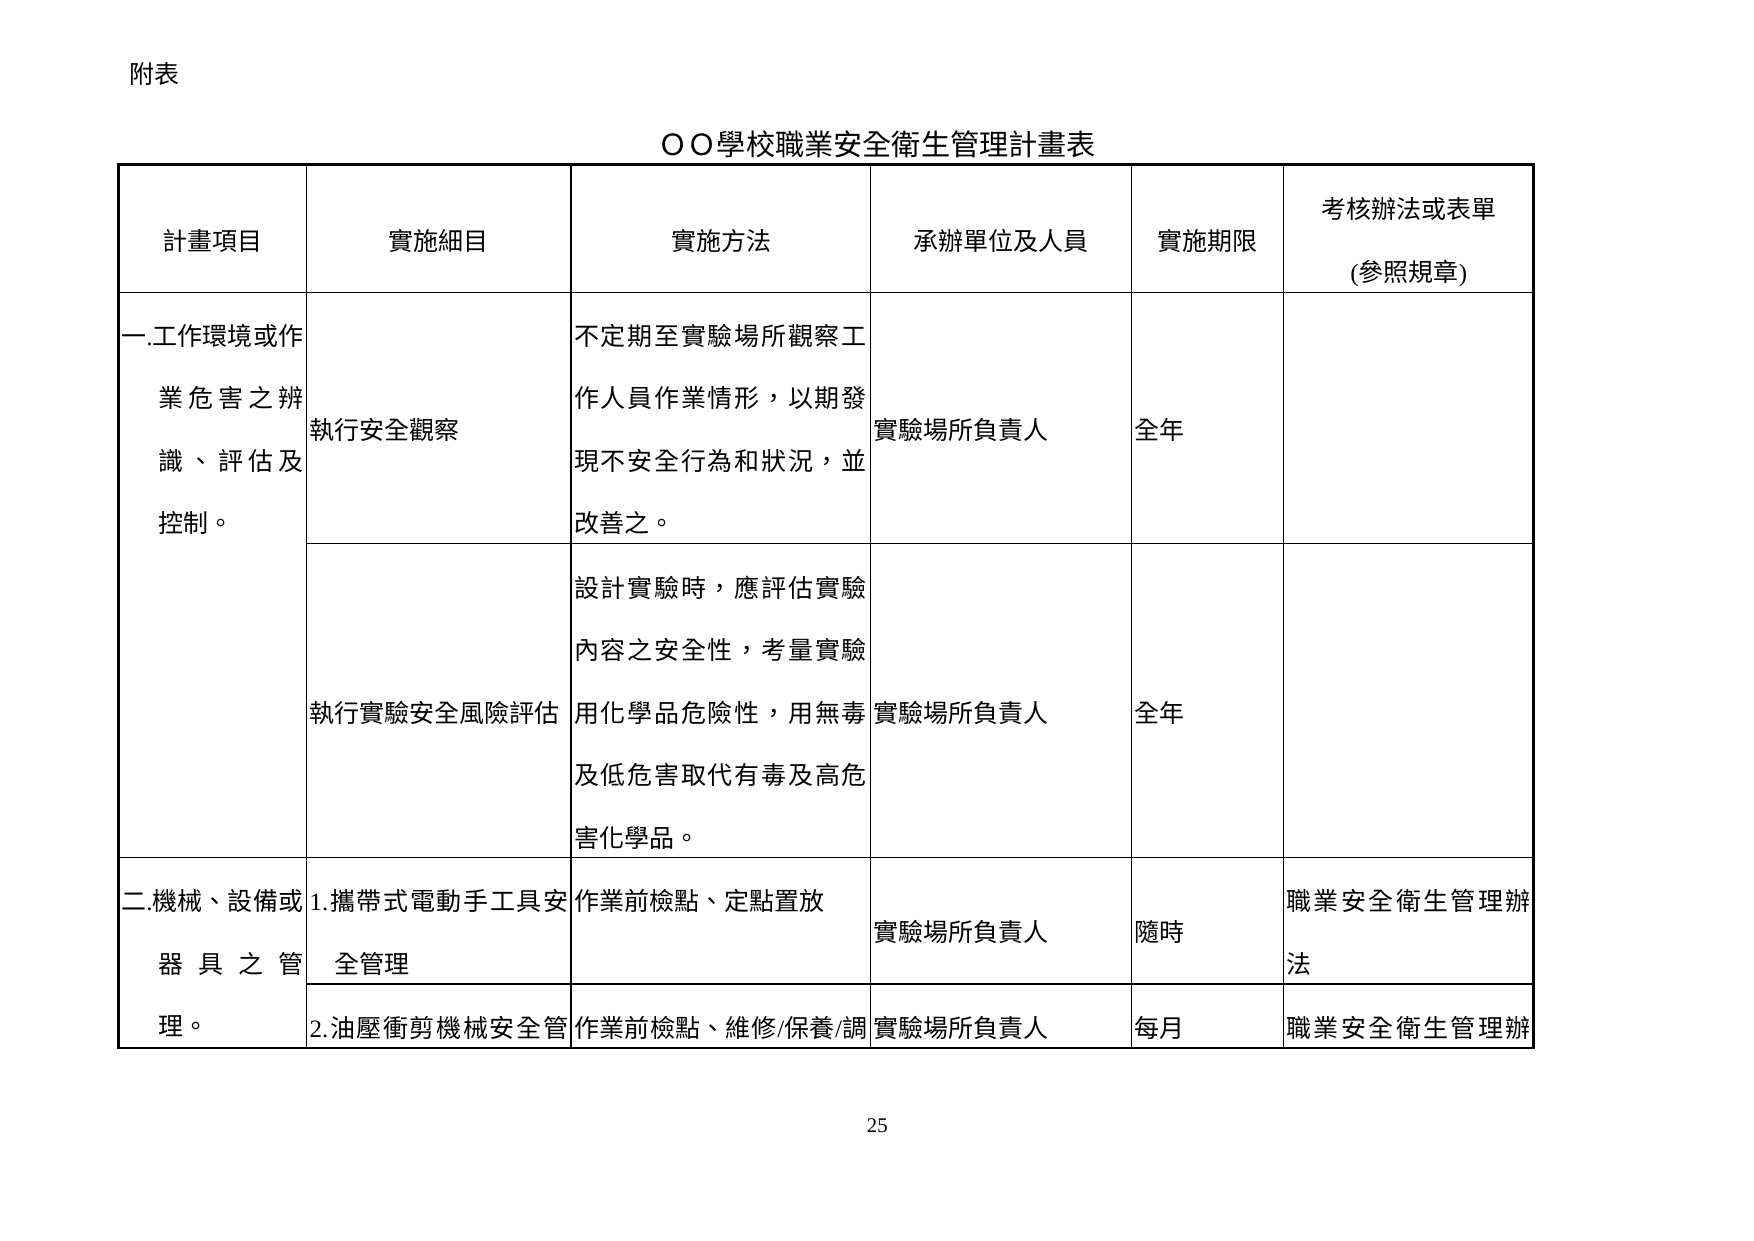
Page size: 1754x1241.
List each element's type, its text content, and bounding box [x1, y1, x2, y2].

table_cell 執行實驗安全風險評估 [307, 544, 570, 857]
table_cell 每月 [1132, 985, 1283, 1047]
table_header 承辦單位及人員 [871, 166, 1131, 291]
table_cell 全年 [1132, 293, 1283, 543]
text [114, 47, 213, 94]
table_cell 職業安全衛生管理辦 [1284, 985, 1532, 1047]
table_cell 2.油壓衝剪機械安全管 [307, 985, 570, 1047]
table_cell 執行安全觀察 [307, 293, 570, 543]
table_cell 一.工作環境或作業危害之辨識、評估及控制。 [120, 293, 306, 857]
table_cell 不定期至實驗場所觀察工作人員作業情形，以期發現不安全行為和狀況，並改善之。 [572, 293, 870, 543]
table_header 實施細目 [307, 166, 570, 291]
table_cell [1284, 544, 1532, 857]
table_cell 實驗場所負責人 [871, 544, 1131, 857]
table_cell 二.機械、設備或器具之管理。 [120, 858, 306, 1047]
table_cell 實驗場所負責人 [871, 858, 1131, 983]
table_header 實施期限 [1132, 166, 1283, 291]
table_header 考核辦法或表單 (參照規章) [1284, 166, 1532, 291]
table_cell 1.攜帶式電動手工具安全管理 [307, 858, 570, 983]
table_cell 實驗場所負責人 [871, 293, 1131, 543]
table_cell 全年 [1132, 544, 1283, 857]
table_cell 設計實驗時，應評估實驗內容之安全性，考量實驗用化學品危險性，用無毒及低危害取代有毒及高危害化學品。 [572, 544, 870, 857]
table_cell 職業安全衛生管理辦法 [1284, 858, 1532, 983]
table_cell 作業前檢點、維修/保養/調 [572, 985, 870, 1047]
table_header 實施方法 [572, 166, 870, 291]
table_header 計畫項目 [120, 166, 306, 291]
table_cell 隨時 [1132, 858, 1283, 983]
table_cell [1284, 293, 1532, 543]
text ＯＯ學校職業安全衛生管理計畫表 [118, 101, 1636, 163]
table_cell 實驗場所負責人 [871, 985, 1131, 1047]
table_cell 作業前檢點、定點置放 [572, 858, 870, 983]
text 附表 [129, 54, 198, 87]
